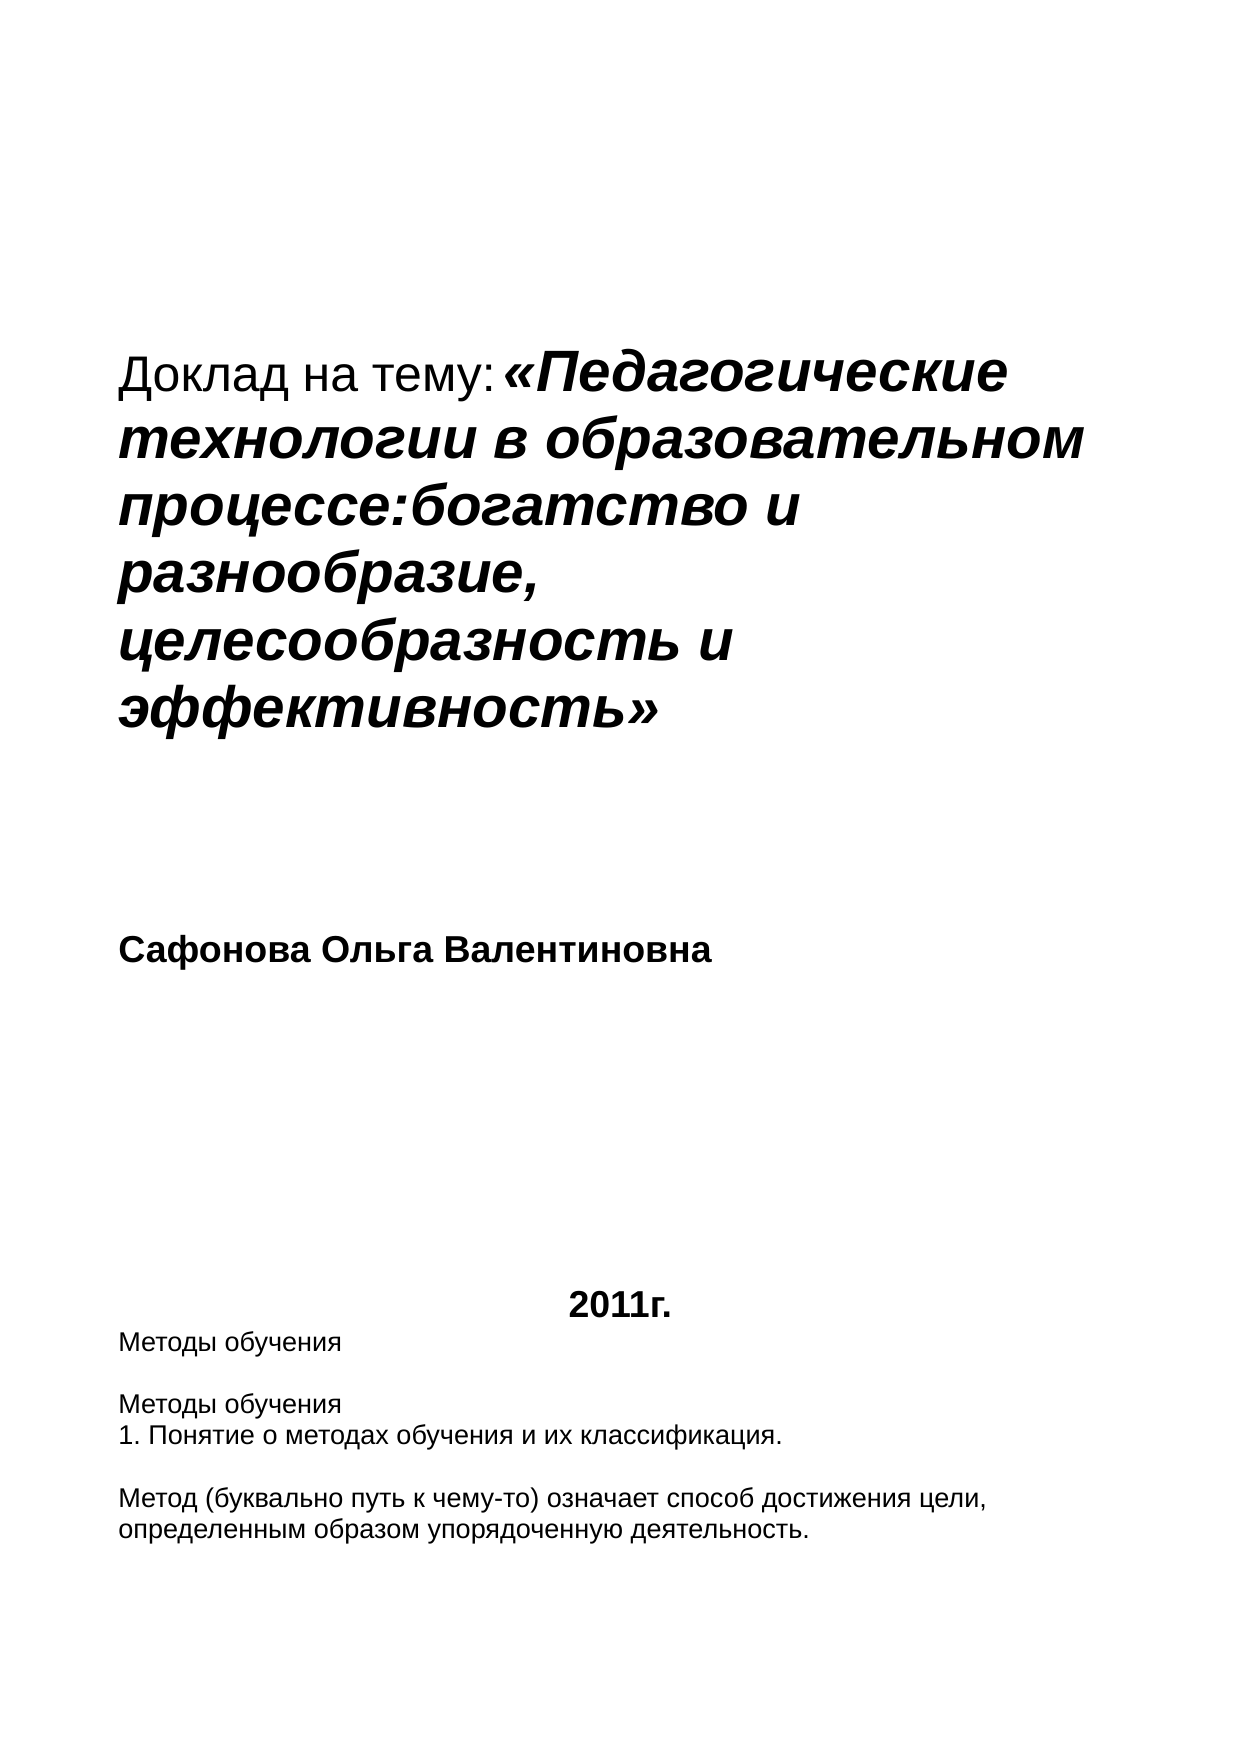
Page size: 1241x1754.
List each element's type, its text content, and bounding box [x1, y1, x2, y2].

text 2011г. [118, 1282, 1122, 1326]
text Методы обучения [118, 1388, 1122, 1419]
text Методы обучения [118, 1326, 1122, 1357]
text Метод (буквально путь к чему-то) означает способ достижения цели, определенным образом упорядоченную деятельность. [118, 1482, 1122, 1544]
text Доклад на тему: «Педагогические технологии в образовательном процессе:богатство и разнообразие, целесообразность и эффективность» [118, 337, 1122, 739]
text Сафонова Ольга Валентиновна [118, 927, 1122, 970]
text 1. Понятие о методах обучения и их классификация. [118, 1419, 1122, 1451]
